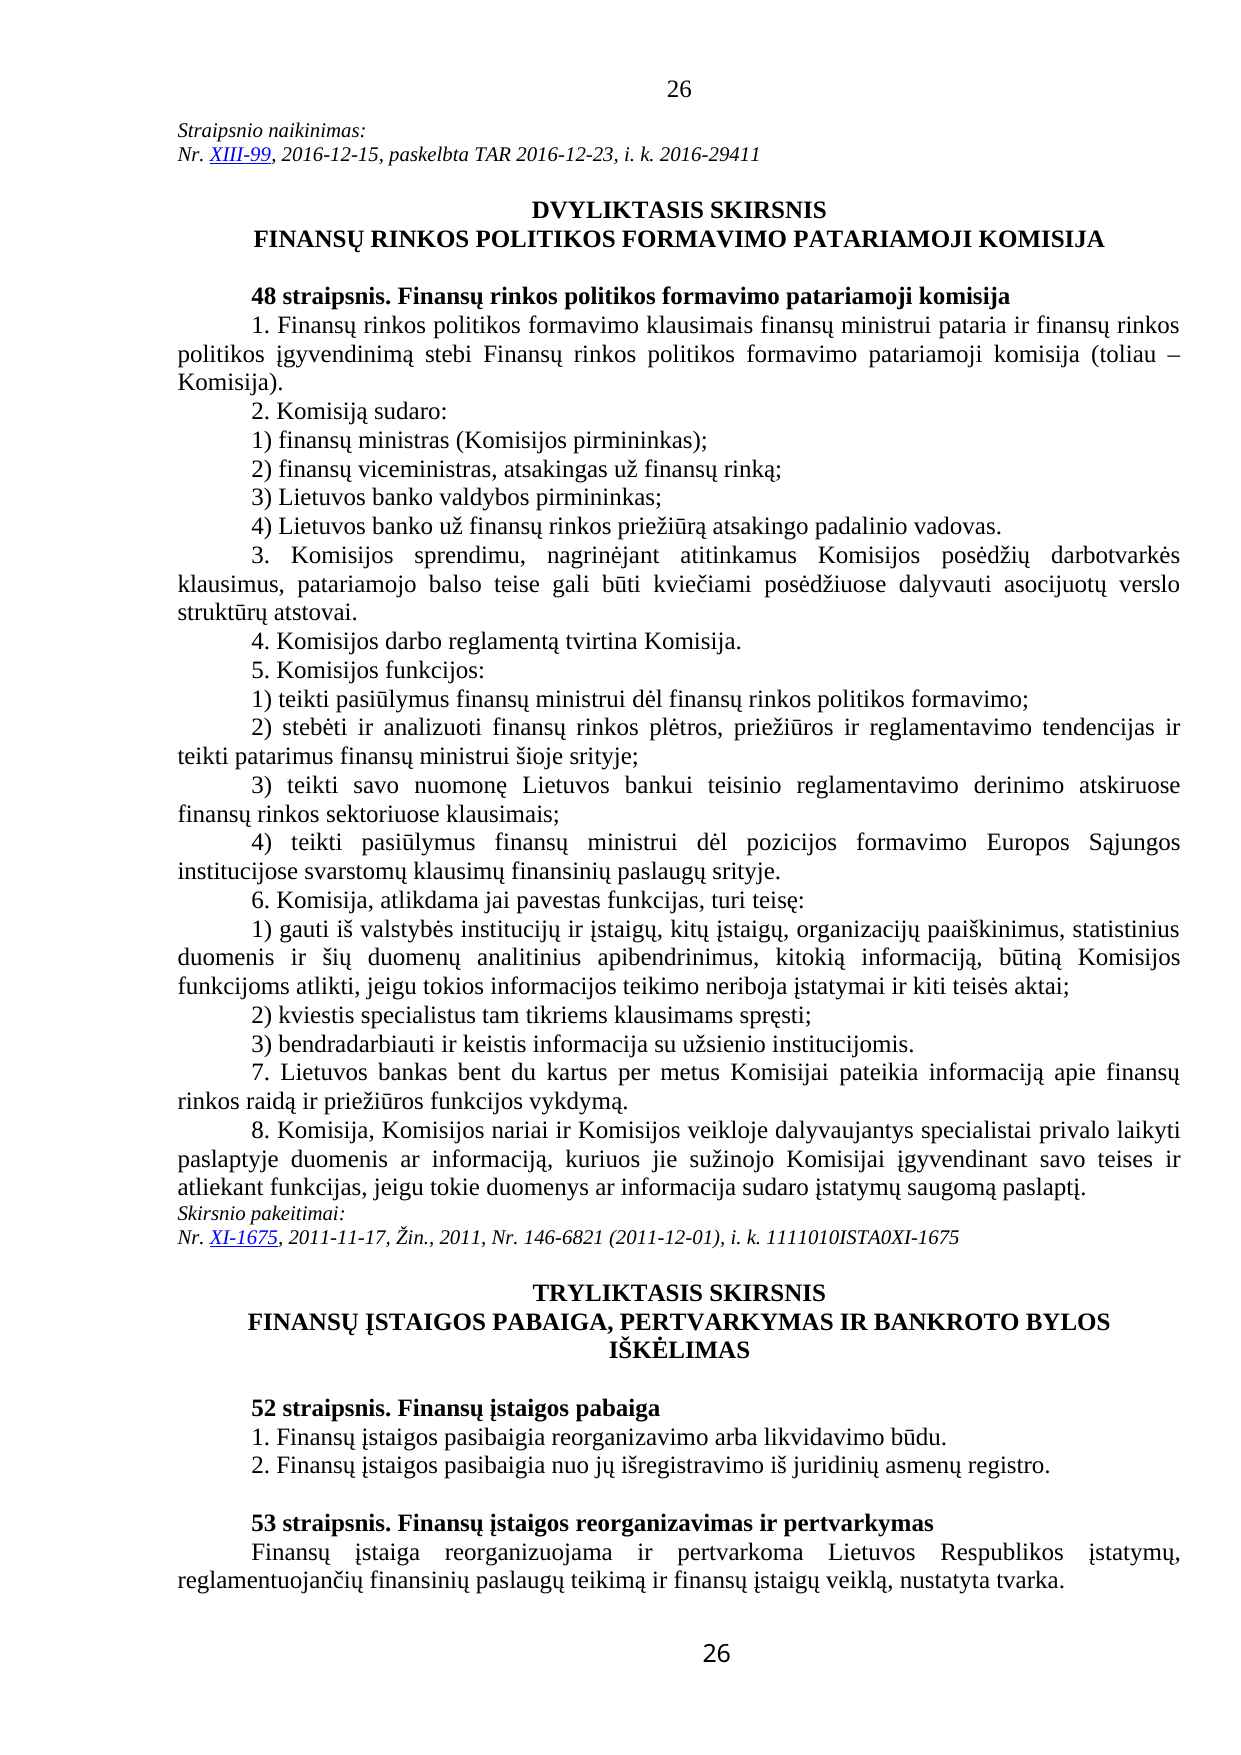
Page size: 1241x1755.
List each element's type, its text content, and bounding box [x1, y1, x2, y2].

text Nr. XI-1675, 2011-11-17, Žin., 2011, Nr. 146-6821 (2011-12-01), i. k. 1111010ISTA0XI-1675 [177, 1225, 1181, 1249]
text TRYLIKTASIS SKIRSNIS [177, 1278, 1181, 1307]
text Straipsnio naikinimas: [177, 118, 1181, 142]
text 2. Finansų įstaigos pasibaigia nuo jų išregistravimo iš juridinių asmenų registro. [177, 1451, 1181, 1479]
text 53 straipsnis. Finansų įstaigos reorganizavimas ir pertvarkymas [177, 1508, 1181, 1537]
text 7. Lietuvos bankas bent du kartus per metus Komisijai pateikia informaciją apie finansų rinkos raidą ir priežiūros funkcijos vykdymą. [177, 1057, 1181, 1115]
text 1) finansų ministras (Komisijos pirmininkas); [177, 425, 1181, 454]
text 1. Finansų rinkos politikos formavimo klausimais finansų ministrui pataria ir finansų rinkos politikos įgyvendinimą stebi Finansų rinkos politikos formavimo patariamoji komisija (toliau – Komisija). [177, 310, 1181, 396]
text 48 straipsnis. Finansų rinkos politikos formavimo patariamoji komisija [177, 281, 1181, 310]
text 2) stebėti ir analizuoti finansų rinkos plėtros, priežiūros ir reglamentavimo tendencijas ir teikti patarimus finansų ministrui šioje srityje; [177, 712, 1181, 770]
text 1) teikti pasiūlymus finansų ministrui dėl finansų rinkos politikos formavimo; [177, 684, 1181, 712]
text Skirsnio pakeitimai: [177, 1201, 1181, 1225]
text 3) Lietuvos banko valdybos pirmininkas; [177, 482, 1181, 511]
text 52 straipsnis. Finansų įstaigos pabaiga [177, 1393, 1181, 1422]
text Nr. XIII-99, 2016-12-15, paskelbta TAR 2016-12-23, i. k. 2016-29411 [177, 142, 1181, 166]
text 4) teikti pasiūlymus finansų ministrui dėl pozicijos formavimo Europos Sąjungos institucijose svarstomų klausimų finansinių paslaugų srityje. [177, 827, 1181, 885]
text 5. Komisijos funkcijos: [177, 655, 1181, 684]
text 1. Finansų įstaigos pasibaigia reorganizavimo arba likvidavimo būdu. [177, 1422, 1181, 1451]
text FINANSŲ RINKOS POLITIKOS FORMAVIMO PATARIAMOJI KOMISIJA [177, 224, 1181, 252]
text DVYLIKTASIS SKIRSNIS [177, 195, 1181, 224]
text 2) finansų viceministras, atsakingas už finansų rinką; [177, 454, 1181, 482]
text 3) bendradarbiauti ir keistis informacija su užsienio institucijomis. [177, 1029, 1181, 1057]
text 8. Komisija, Komisijos nariai ir Komisijos veikloje dalyvaujantys specialistai privalo laikyti paslaptyje duomenis ar informaciją, kuriuos jie sužinojo Komisijai įgyvendinant savo teises ir atliekant funkcijas, jeigu tokie duomenys ar informacija sudaro įstatymų saugomą paslaptį. [177, 1115, 1181, 1201]
text 6. Komisija, atlikdama jai pavestas funkcijas, turi teisę: [177, 885, 1181, 914]
text 4) Lietuvos banko už finansų rinkos priežiūrą atsakingo padalinio vadovas. [177, 511, 1181, 540]
text 3) teikti savo nuomonę Lietuvos bankui teisinio reglamentavimo derinimo atskiruose finansų rinkos sektoriuose klausimais; [177, 770, 1181, 827]
text FINANSŲ ĮSTAIGOS PABAIGA, PERTVARKYMAS IR BANKROTO BYLOS IŠKĖLIMAS [177, 1307, 1181, 1364]
text 3. Komisijos sprendimu, nagrinėjant atitinkamus Komisijos posėdžių darbotvarkės klausimus, patariamojo balso teise gali būti kviečiami posėdžiuose dalyvauti asocijuotų verslo struktūrų atstovai. [177, 540, 1181, 626]
text 2. Komisiją sudaro: [177, 396, 1181, 425]
text 1) gauti iš valstybės institucijų ir įstaigų, kitų įstaigų, organizacijų paaiškinimus, statistinius duomenis ir šių duomenų analitinius apibendrinimus, kitokią informaciją, būtiną Komisijos funkcijoms atlikti, jeigu tokios informacijos teikimo neriboja įstatymai ir kiti teisės aktai; [177, 914, 1181, 1000]
text Finansų įstaiga reorganizuojama ir pertvarkoma Lietuvos Respublikos įstatymų, reglamentuojančių finansinių paslaugų teikimą ir finansų įstaigų veiklą, nustatyta tvarka. [177, 1537, 1181, 1594]
text 4. Komisijos darbo reglamentą tvirtina Komisija. [177, 626, 1181, 655]
text 2) kviestis specialistus tam tikriems klausimams spręsti; [177, 1000, 1181, 1029]
